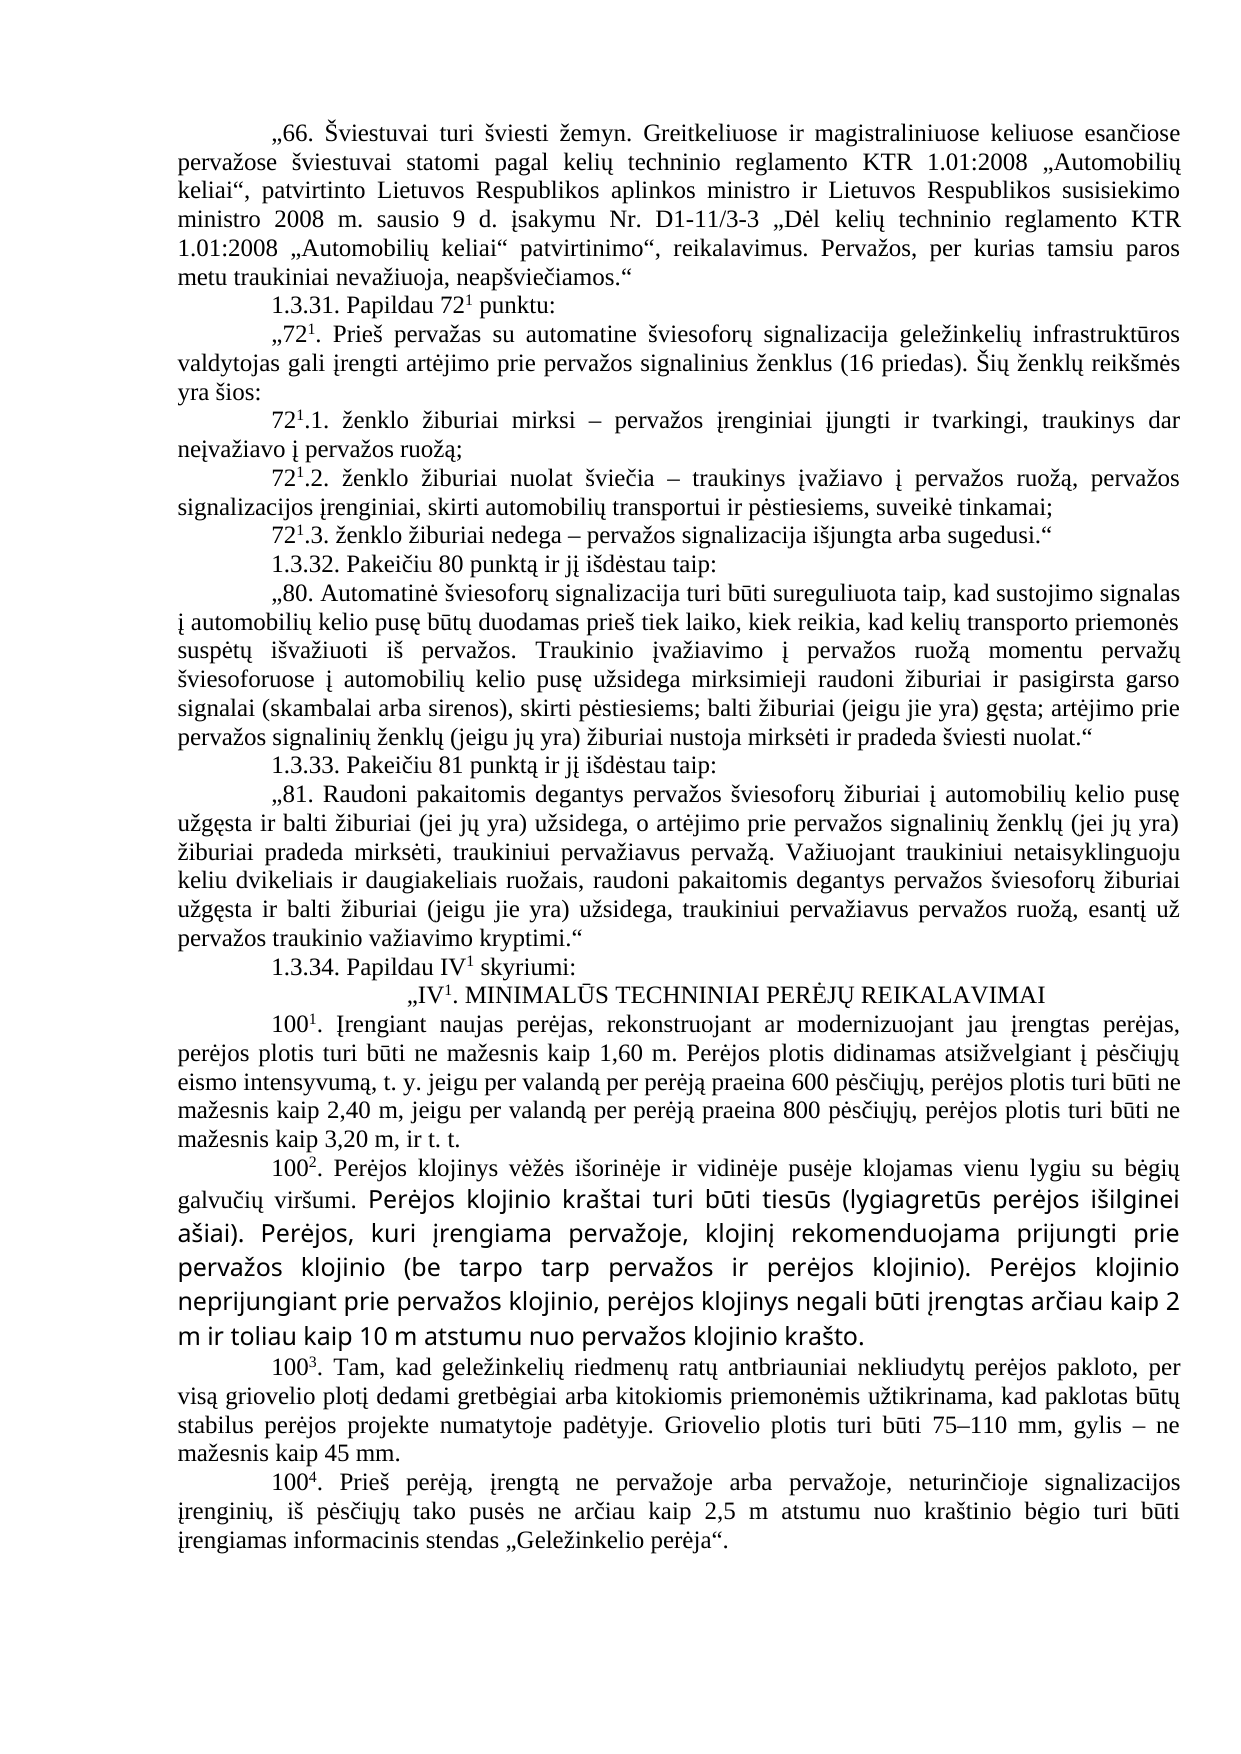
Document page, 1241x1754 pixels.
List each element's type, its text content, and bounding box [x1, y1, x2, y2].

text 1004. Prieš perėją, įrengtą ne pervažoje arba pervažoje, neturinčioje signalizacijos įrenginių, iš pėsčiųjų tako pusės ne arčiau kaip 2,5 m atstumu nuo kraštinio bėgio turi būti įrengiamas informacinis stendas „Geležinkelio perėja“. [177, 1467, 1181, 1553]
text „IV1. MINIMALŪS TECHNINIAI PERĖJŲ REIKALAVIMAI [177, 981, 1181, 1009]
text 1.3.32. Pakeičiu 80 punktą ir jį išdėstau taip: [177, 549, 1181, 578]
text 721.1. ženklo žiburiai mirksi – pervažos įrenginiai įjungti ir tvarkingi, traukinys dar neįvažiavo į pervažos ruožą; [177, 406, 1181, 463]
text 1002. Perėjos klojinys vėžės išorinėje ir vidinėje pusėje klojamas vienu lygiu su bėgių galvučių viršumi. Perėjos klojinio kraštai turi būti tiesūs (lygiagretūs perėjos išilginei ašiai). Perėjos, kuri įrengiama pervažoje, klojinį rekomenduojama prijungti prie pervažos klojinio (be tarpo tarp pervažos ir perėjos klojinio). Perėjos klojinio neprijungiant prie pervažos klojinio, perėjos klojinys negali būti įrengtas arčiau kaip 2 m ir toliau kaip 10 m atstumu nuo pervažos klojinio krašto. [177, 1153, 1181, 1352]
text 721.2. ženklo žiburiai nuolat šviečia – traukinys įvažiavo į pervažos ruožą, pervažos signalizacijos įrenginiai, skirti automobilių transportui ir pėstiesiems, suveikė tinkamai; [177, 463, 1181, 521]
text 1.3.31. Papildau 721 punktu: [177, 291, 1181, 319]
text „81. Raudoni pakaitomis degantys pervažos šviesoforų žiburiai į automobilių kelio pusę užgęsta ir balti žiburiai (jei jų yra) užsidega, o artėjimo prie pervažos signalinių ženklų (jei jų yra) žiburiai pradeda mirksėti, traukiniui pervažiavus pervažą. Važiuojant traukiniui netaisyklinguoju keliu dvikeliais ir daugiakeliais ruožais, raudoni pakaitomis degantys pervažos šviesoforų žiburiai užgęsta ir balti žiburiai (jeigu jie yra) užsidega, traukiniui pervažiavus pervažos ruožą, esantį už pervažos traukinio važiavimo kryptimi.“ [177, 779, 1181, 952]
text „721. Prieš pervažas su automatine šviesoforų signalizacija geležinkelių infrastruktūros valdytojas gali įrengti artėjimo prie pervažos signalinius ženklus (16 priedas). Šių ženklų reikšmės yra šios: [177, 319, 1181, 406]
text 1003. Tam, kad geležinkelių riedmenų ratų antbriauniai nekliudytų perėjos pakloto, per visą griovelio plotį dedami gretbėgiai arba kitokiomis priemonėmis užtikrinama, kad paklotas būtų stabilus perėjos projekte numatytoje padėtyje. Griovelio plotis turi būti 75–110 mm, gylis – ne mažesnis kaip 45 mm. [177, 1352, 1181, 1467]
text „80. Automatinė šviesoforų signalizacija turi būti sureguliuota taip, kad sustojimo signalas į automobilių kelio pusę būtų duodamas prieš tiek laiko, kiek reikia, kad kelių transporto priemonės suspėtų išvažiuoti iš pervažos. Traukinio įvažiavimo į pervažos ruožą momentu pervažų šviesoforuose į automobilių kelio pusę užsidega mirksimieji raudoni žiburiai ir pasigirsta garso signalai (skambalai arba sirenos), skirti pėstiesiems; balti žiburiai (jeigu jie yra) gęsta; artėjimo prie pervažos signalinių ženklų (jeigu jų yra) žiburiai nustoja mirksėti ir pradeda šviesti nuolat.“ [177, 578, 1181, 751]
text 1001. Įrengiant naujas perėjas, rekonstruojant ar modernizuojant jau įrengtas perėjas, perėjos plotis turi būti ne mažesnis kaip 1,60 m. Perėjos plotis didinamas atsižvelgiant į pėsčiųjų eismo intensyvumą, t. y. jeigu per valandą per perėją praeina 600 pėsčiųjų, perėjos plotis turi būti ne mažesnis kaip 2,40 m, jeigu per valandą per perėją praeina 800 pėsčiųjų, perėjos plotis turi būti ne mažesnis kaip 3,20 m, ir t. t. [177, 1009, 1181, 1153]
text 1.3.33. Pakeičiu 81 punktą ir jį išdėstau taip: [177, 751, 1181, 779]
text „66. Šviestuvai turi šviesti žemyn. Greitkeliuose ir magistraliniuose keliuose esančiose pervažose šviestuvai statomi pagal kelių techninio reglamento KTR 1.01:2008 „Automobilių keliai“, patvirtinto Lietuvos Respublikos aplinkos ministro ir Lietuvos Respublikos susisiekimo ministro 2008 m. sausio 9 d. įsakymu Nr. D1-11/3-3 „Dėl kelių techninio reglamento KTR 1.01:2008 „Automobilių keliai“ patvirtinimo“, reikalavimus. Pervažos, per kurias tamsiu paros metu traukiniai nevažiuoja, neapšviečiamos.“ [177, 118, 1181, 291]
text 1.3.34. Papildau IV1 skyriumi: [177, 952, 1181, 981]
text 721.3. ženklo žiburiai nedega – pervažos signalizacija išjungta arba sugedusi.“ [177, 521, 1181, 549]
